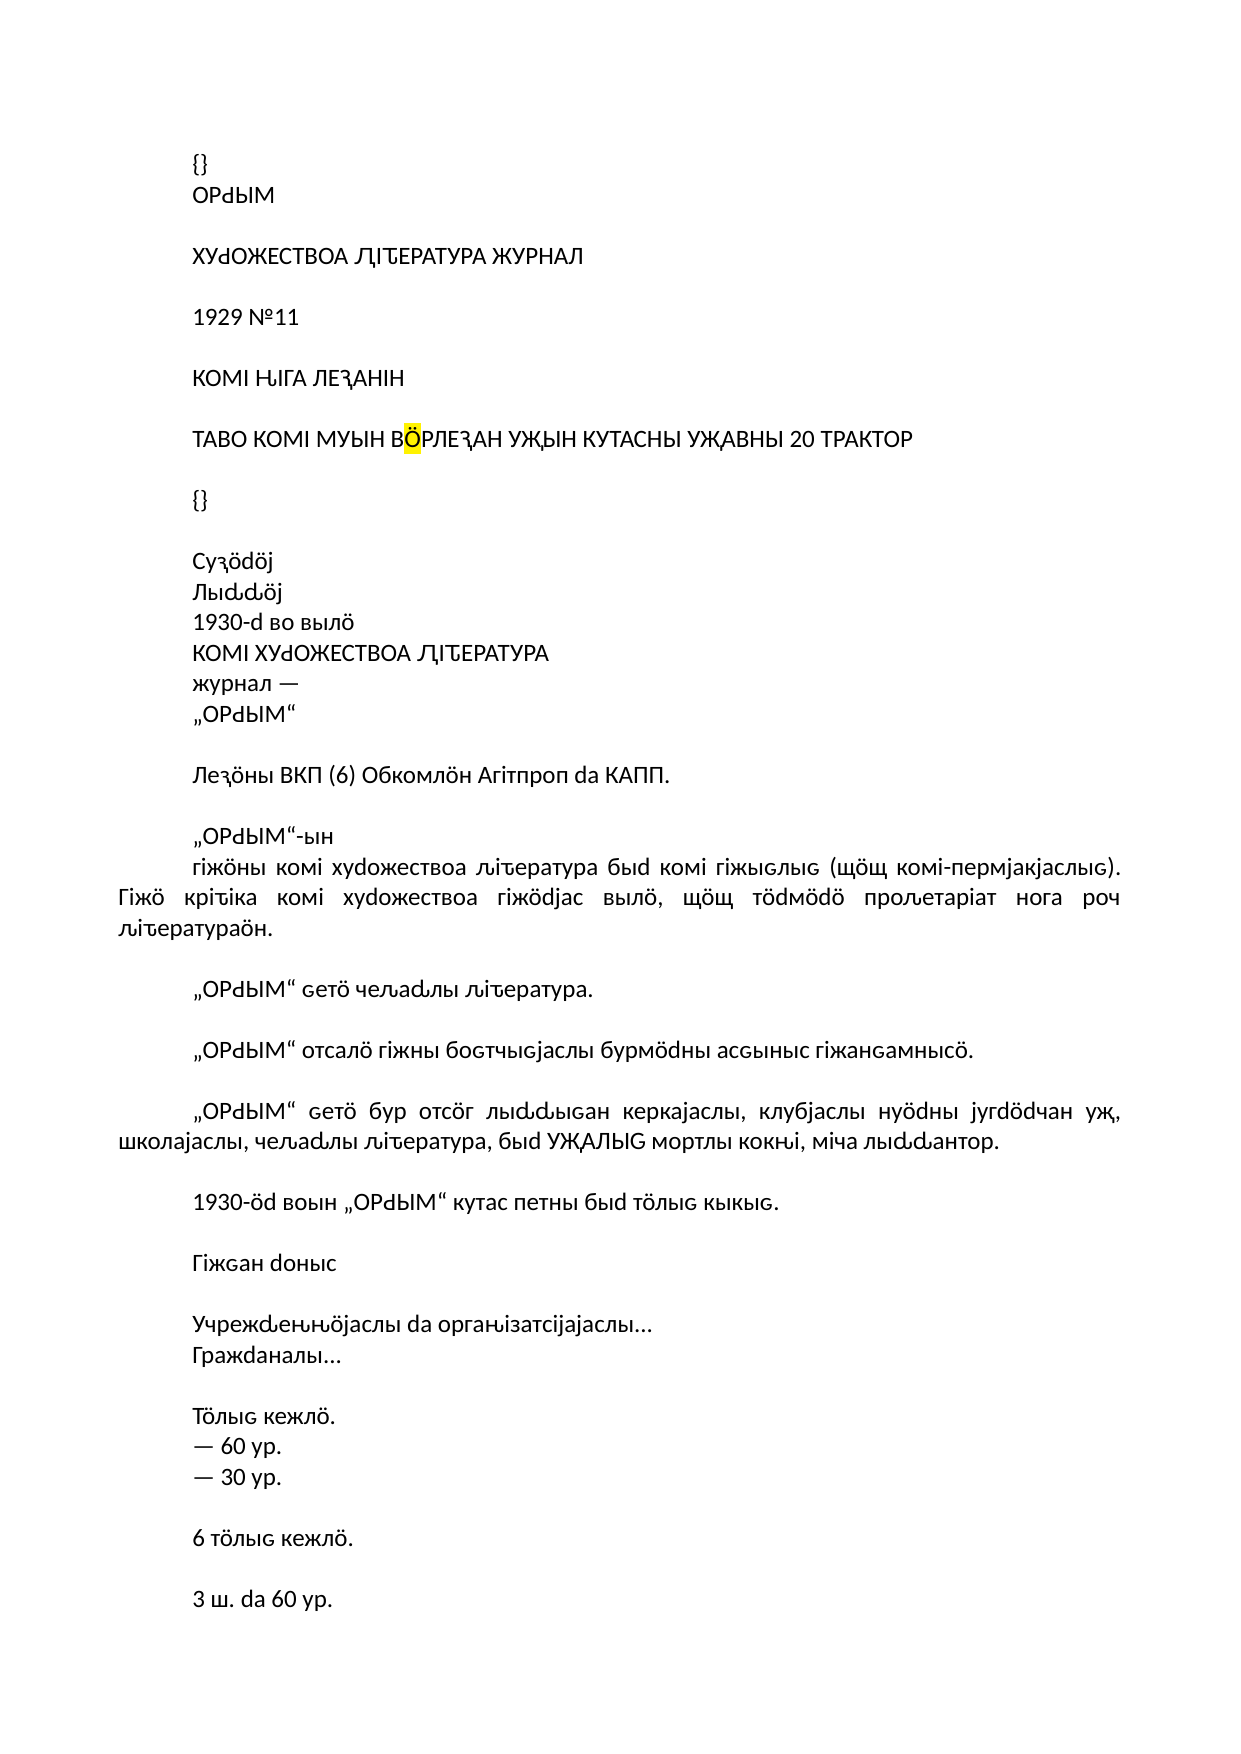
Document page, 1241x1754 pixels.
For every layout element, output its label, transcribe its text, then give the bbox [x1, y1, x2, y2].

text „ОРԀЫМ“ ԍетӧ бур отсӧг лыԃԃыԍан керкајаслы, клубјаслы нуӧԁны југԁӧԁчан уҗ, школајаслы, чеԉаԃлы ԉіԏература, быԁ УҖАЛЫԌ мортлы кокԋі, міча лыԃԃантор. [118, 1095, 1122, 1156]
text „ОРԀЫМ“ отсалӧ гіжны боԍтчыԍјаслы бурмӧԁны асԍыныс гіжанԍамнысӧ. [118, 1034, 1122, 1064]
text 6 тӧлыԍ кежлӧ. [118, 1522, 1122, 1553]
text — 60 ур. [118, 1431, 1122, 1461]
text „ОРԀЫМ“ [118, 698, 1122, 728]
text КОМІ ԊІГА ЛЕԆАНІН [118, 362, 1122, 393]
text 3 ш. ԁа 60 ур. [118, 1583, 1122, 1614]
text журнал — [118, 667, 1122, 698]
text Гражԁаналы... [118, 1339, 1122, 1369]
text „ОРԀЫМ“-ын [118, 820, 1122, 851]
text Учрежԃеԋԋӧјаслы ԁа оргаԋізатсіјајаслы... [118, 1308, 1122, 1339]
text КОМІ ХУԀОЖЕСТВОА ԈІԎЕРАТУРА [118, 637, 1122, 667]
text Гіжԍан ԁоныс [118, 1247, 1122, 1278]
text Лыԃԃӧј [118, 576, 1122, 606]
text {} [118, 149, 1122, 179]
text ОРԀЫМ [118, 179, 1122, 210]
text 1930-ԁ во вылӧ [118, 606, 1122, 637]
text 1930-ӧԁ воын „ОРԀЫМ“ кутас петны быԁ тӧлыԍ кыкыԍ. [118, 1186, 1122, 1217]
text ТАВО КОМІ МУЫН ВӦРЛЕԆАН УҖЫН КУТАСНЫ УҖАВНЫ 20 ТРАКТОР [118, 423, 1122, 454]
text — 30 ур. [118, 1461, 1122, 1492]
text 1929 №11 [118, 301, 1122, 332]
text Леԇӧны ВКП (6) Обкомлӧн Агітпроп ԁа КАПП. [118, 759, 1122, 789]
text Тӧлыԍ кежлӧ. [118, 1400, 1122, 1431]
text „ОРԀЫМ“ ԍетӧ чеԉаԃлы ԉіԏература. [118, 973, 1122, 1003]
text гіжӧны комі хуԁожествоа ԉіԏература быԁ комі гіжыԍлыԍ (щӧщ комі-пермјакјаслыԍ). Гіжӧ кріԏіка комі хуԁожествоа гіжӧԁјас вылӧ, щӧщ тӧԁмӧԁӧ проԉетаріат нога роч ԉіԏератураӧн. [118, 851, 1122, 942]
text Суԇӧԁӧј [118, 545, 1122, 576]
text ХУԀОЖЕСТВОА ԈІԎЕРАТУРА ЖУРНАЛ [118, 240, 1122, 271]
text {} [118, 484, 1122, 515]
